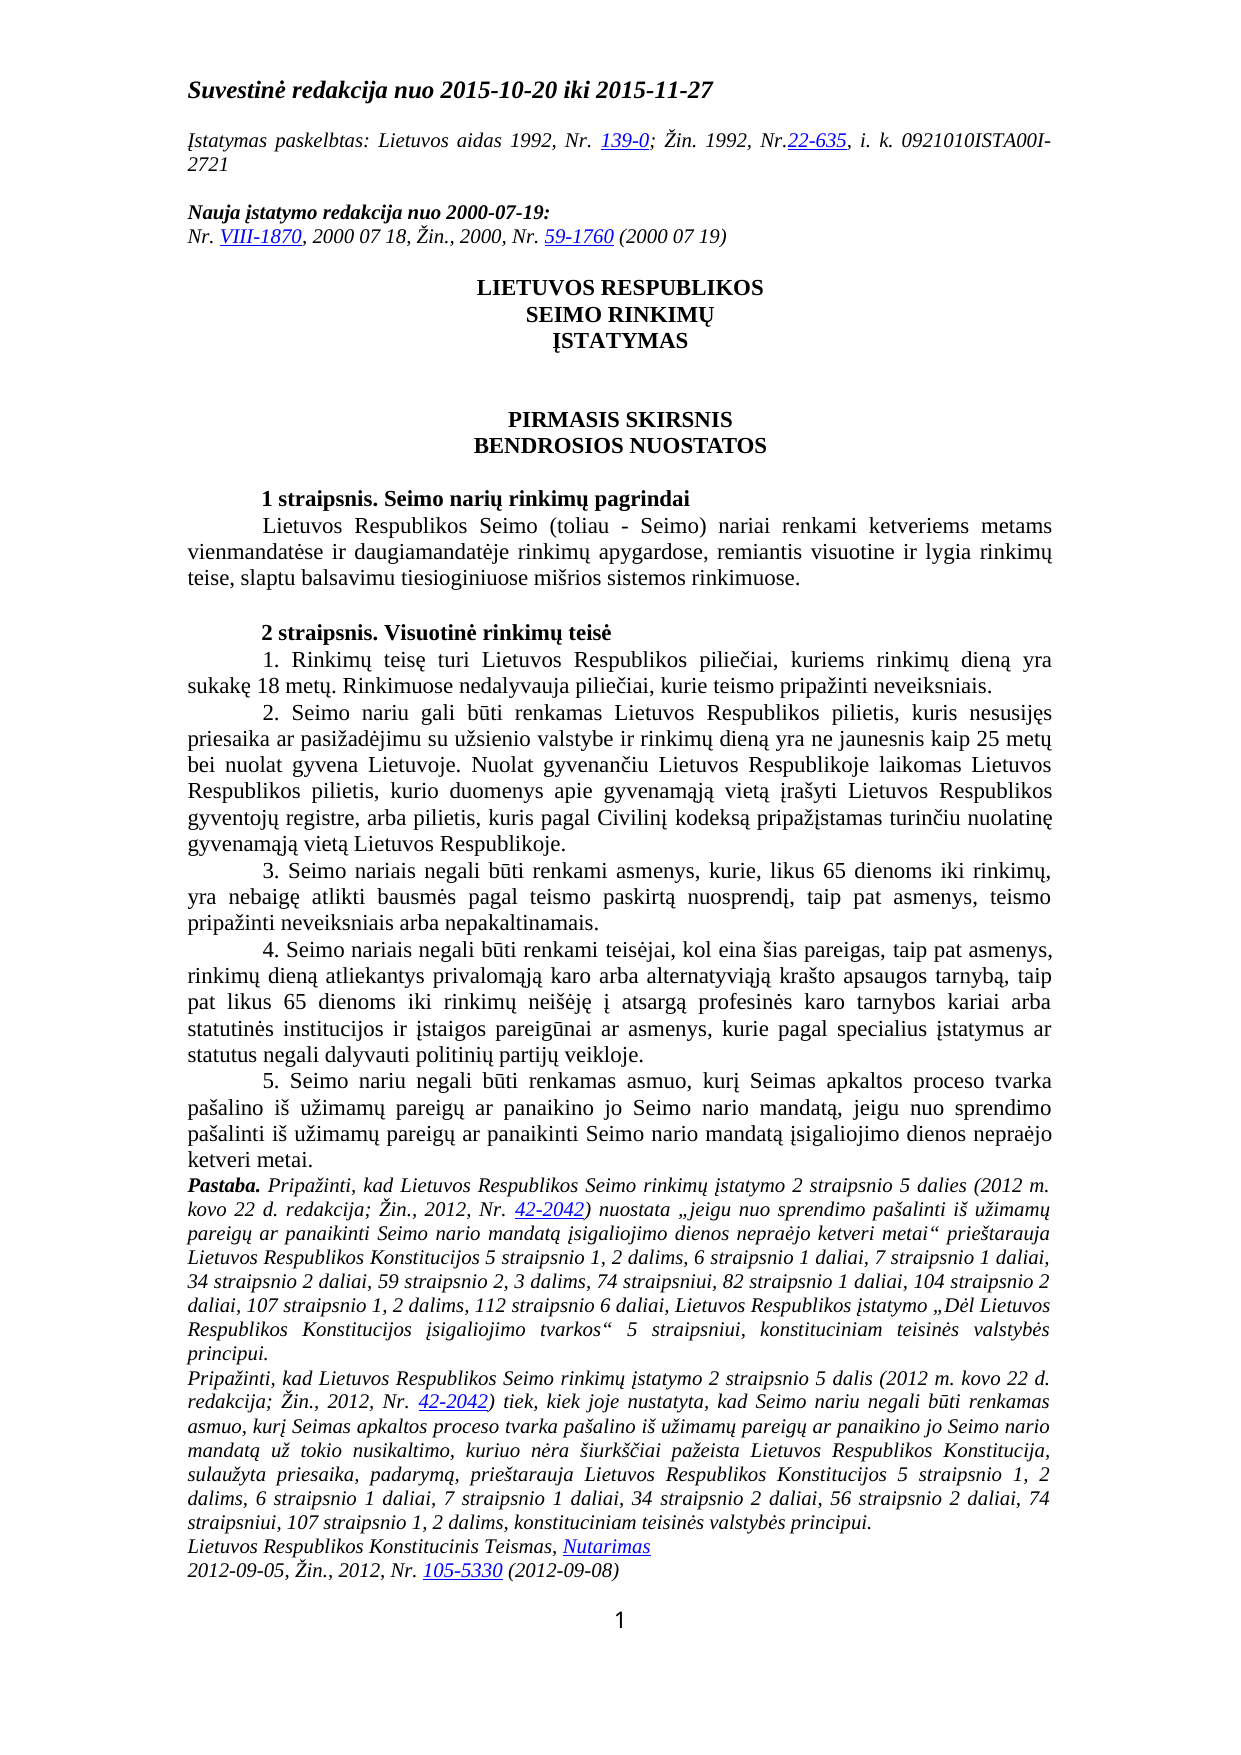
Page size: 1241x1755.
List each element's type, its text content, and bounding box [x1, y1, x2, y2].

text Nr. VIII-1870, 2000 07 18, Žin., 2000, Nr. 59-1760 (2000 07 19) [187, 224, 1053, 248]
text Pripažinti, kad Lietuvos Respublikos Seimo rinkimų įstatymo 2 straipsnio 5 dalis (2012 m. kovo 22 d. redakcija; Žin., 2012, Nr. 42-2042) tiek, kiek joje nustatyta, kad Seimo nariu negali būti renkamas asmuo, kurį Seimas apkaltos proceso tvarka pašalino iš užimamų pareigų ar panaikino jo Seimo nario mandatą už tokio nusikaltimo, kuriuo nėra šiurkščiai pažeista Lietuvos Respublikos Konstitucija, sulaužyta priesaika, padarymą, prieštarauja Lietuvos Respublikos Konstitucijos 5 straipsnio 1, 2 dalims, 6 straipsnio 1 daliai, 7 straipsnio 1 daliai, 34 straipsnio 2 daliai, 56 straipsnio 2 daliai, 74 straipsniui, 107 straipsnio 1, 2 dalims, konstituciniam teisinės valstybės principui. [187, 1365, 1053, 1534]
text ĮSTATYMAS [187, 327, 1053, 353]
text 1. Rinkimų teisę turi Lietuvos Respublikos piliečiai, kuriems rinkimų dieną yra sukakę 18 metų. Rinkimuose nedalyvauja piliečiai, kurie teismo pripažinti neveiksniais. [187, 646, 1053, 698]
text Nauja įstatymo redakcija nuo 2000-07-19: [187, 200, 1053, 224]
text Pastaba. Pripažinti, kad Lietuvos Respublikos Seimo rinkimų įstatymo 2 straipsnio 5 dalies (2012 m. kovo 22 d. redakcija; Žin., 2012, Nr. 42-2042) nuostata „jeigu nuo sprendimo pašalinti iš užimamų pareigų ar panaikinti Seimo nario mandatą įsigaliojimo dienos nepraėjo ketveri metai“ prieštarauja Lietuvos Respublikos Konstitucijos 5 straipsnio 1, 2 dalims, 6 straipsnio 1 daliai, 7 straipsnio 1 daliai, 34 straipsnio 2 daliai, 59 straipsnio 2, 3 dalims, 74 straipsniui, 82 straipsnio 1 daliai, 104 straipsnio 2 daliai, 107 straipsnio 1, 2 dalims, 112 straipsnio 6 daliai, Lietuvos Respublikos įstatymo „Dėl Lietuvos Respublikos Konstitucijos įsigaliojimo tvarkos“ 5 straipsniui, konstituciniam teisinės valstybės principui. [187, 1173, 1053, 1365]
text BENDROSIOS NUOSTATOS [187, 433, 1053, 459]
text 1 straipsnis. Seimo narių rinkimų pagrindai [187, 485, 1053, 512]
text Lietuvos Respublikos Seimo (toliau - Seimo) nariai renkami ketveriems metams vienmandatėse ir daugiamandatėje rinkimų apygardose, remiantis visuotine ir lygia rinkimų teise, slaptu balsavimu tiesioginiuose mišrios sistemos rinkimuose. [187, 512, 1053, 591]
text 2 straipsnis. Visuotinė rinkimų teisė [187, 619, 1053, 646]
text 2. Seimo nariu gali būti renkamas Lietuvos Respublikos pilietis, kuris nesusijęs priesaika ar pasižadėjimu su užsienio valstybe ir rinkimų dieną yra ne jaunesnis kaip 25 metų bei nuolat gyvena Lietuvoje. Nuolat gyvenančiu Lietuvos Respublikoje laikomas Lietuvos Respublikos pilietis, kurio duomenys apie gyvenamąją vietą įrašyti Lietuvos Respublikos gyventojų registre, arba pilietis, kuris pagal Civilinį kodeksą pripažįstamas turinčiu nuolatinę gyvenamąją vietą Lietuvos Respublikoje. [187, 698, 1053, 857]
text Suvestinė redakcija nuo 2015-10-20 iki 2015-11-27 [187, 75, 1053, 104]
text SEIMO RINKIMŲ [187, 301, 1053, 327]
text Įstatymas paskelbtas: Lietuvos aidas 1992, Nr. 139-0; Žin. 1992, Nr.22-635, i. k. 0921010ISTA00I-2721 [187, 128, 1053, 176]
text 2012-09-05, Žin., 2012, Nr. 105-5330 (2012-09-08) [187, 1558, 1053, 1582]
text LIETUVOS RESPUBLIKOS [187, 274, 1053, 301]
text PIRMASIS SKIRSNIS [187, 406, 1053, 433]
text Lietuvos Respublikos Konstitucinis Teismas, Nutarimas [187, 1534, 1053, 1558]
text 4. Seimo nariais negali būti renkami teisėjai, kol eina šias pareigas, taip pat asmenys, rinkimų dieną atliekantys privalomąją karo arba alternatyviąją krašto apsaugos tarnybą, taip pat likus 65 dienoms iki rinkimų neišėję į atsargą profesinės karo tarnybos kariai arba statutinės institucijos ir įstaigos pareigūnai ar asmenys, kurie pagal specialius įstatymus ar statutus negali dalyvauti politinių partijų veikloje. [187, 936, 1053, 1067]
text 3. Seimo nariais negali būti renkami asmenys, kurie, likus 65 dienoms iki rinkimų, yra nebaigę atlikti bausmės pagal teismo paskirtą nuosprendį, taip pat asmenys, teismo pripažinti neveiksniais arba nepakaltinamais. [187, 857, 1053, 936]
text 5. Seimo nariu negali būti renkamas asmuo, kurį Seimas apkaltos proceso tvarka pašalino iš užimamų pareigų ar panaikino jo Seimo nario mandatą, jeigu nuo sprendimo pašalinti iš užimamų pareigų ar panaikinti Seimo nario mandatą įsigaliojimo dienos nepraėjo ketveri metai. [187, 1067, 1053, 1173]
